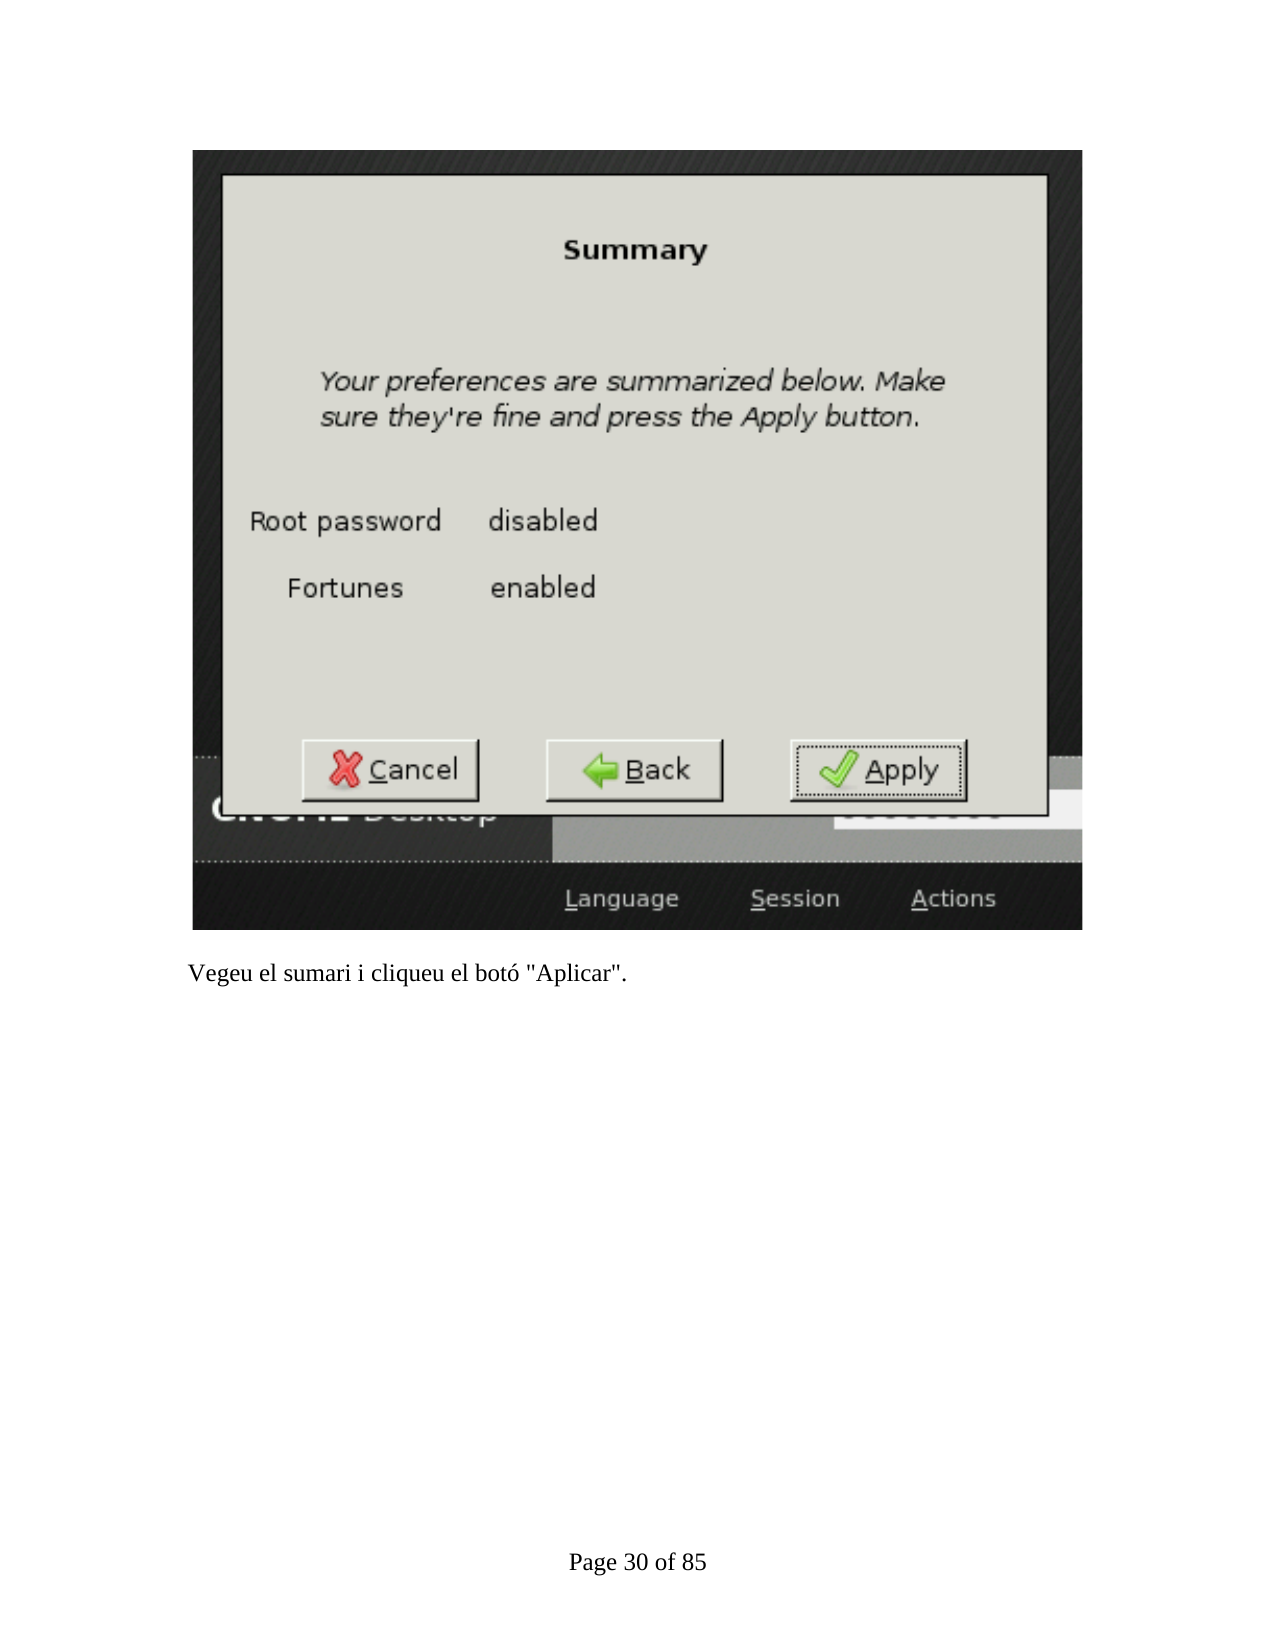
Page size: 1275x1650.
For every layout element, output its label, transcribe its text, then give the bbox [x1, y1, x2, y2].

picture [192, 150, 1083, 930]
text Vegeu el sumari i cliqueu el botó "Aplicar". [187, 958, 1087, 987]
